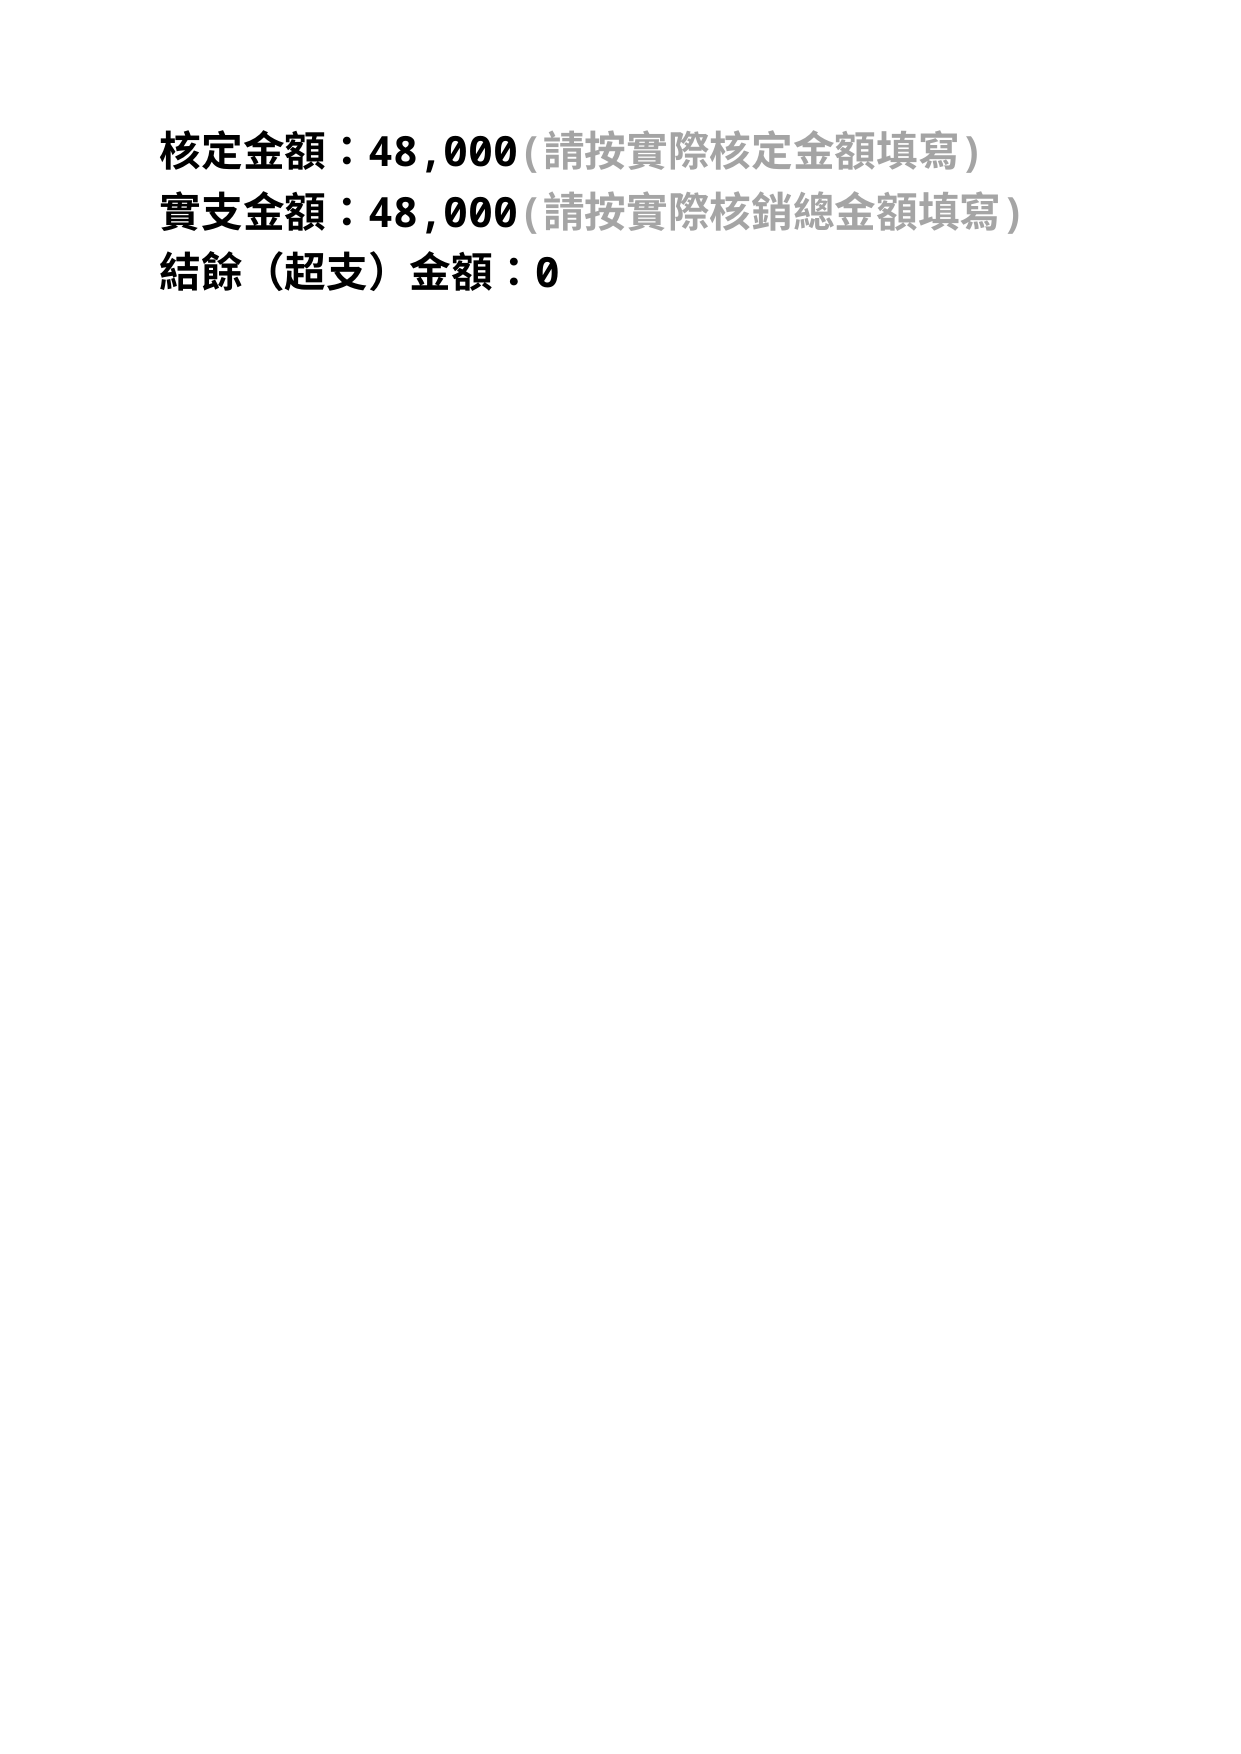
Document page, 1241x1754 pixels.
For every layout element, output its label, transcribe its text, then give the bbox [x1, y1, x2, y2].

text 核定金額：48,000(請按實際核定金額填寫) [159, 118, 1081, 179]
text 實支金額：48,000(請按實際核銷總金額填寫) [159, 179, 1081, 239]
text 結餘（超支）金額：0 [159, 239, 1081, 300]
